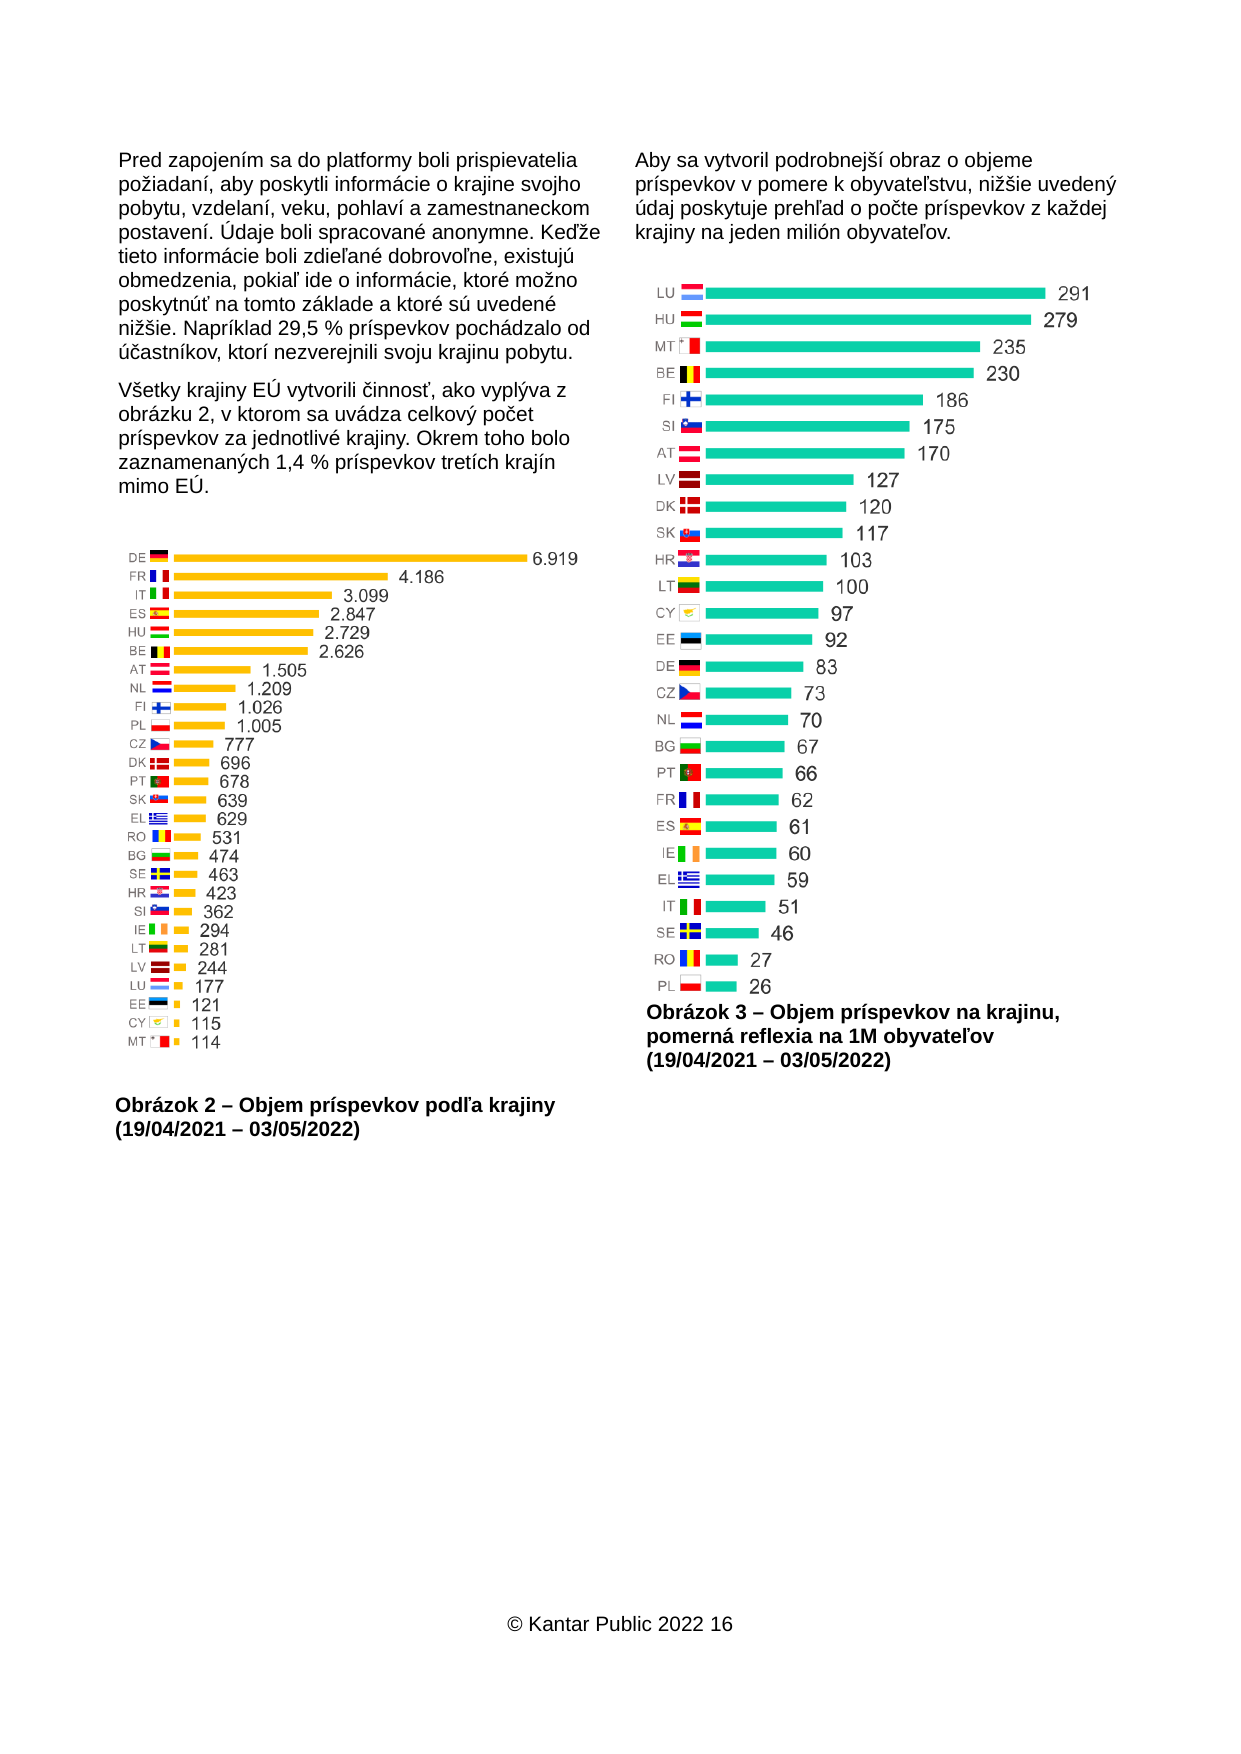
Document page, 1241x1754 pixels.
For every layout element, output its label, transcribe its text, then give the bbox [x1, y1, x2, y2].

text Aby sa vytvoril podrobnejší obraz o objeme príspevkov v pomere k obyvateľstvu, nižšie uvedený údaj poskytuje prehľad o počte príspevkov z každej krajiny na jeden milión obyvateľov. [635, 148, 1122, 244]
text Všetky krajiny EÚ vytvorili činnosť, ako vyplýva z obrázku 2, v ktorom sa uvádza celkový počet príspevkov za jednotlivé krajiny. Okrem toho bolo zaznamenaných 1,4 % príspevkov tretích krajín mimo EÚ. [118, 378, 605, 498]
text Obrázok 2 – Objem príspevkov podľa krajiny (19/04/2021 – 03/05/2022) [115, 540, 602, 1141]
text Obrázok 3 – Objem príspevkov na krajinu, pomerná reflexia na 1M obyvateľov (19/04/2021 – 03/05/2022) [646, 996, 1095, 1071]
text Pred zapojením sa do platformy boli prispievatelia požiadaní, aby poskytli informácie o krajine svojho pobytu, vzdelaní, veku, pohlaví a zamestnaneckom postavení. Údaje boli spracované anonymne. Keďže tieto informácie boli zdieľané dobrovoľne, existujú obmedzenia, pokiaľ ide o informácie, ktoré možno poskytnúť na tomto základe a ktoré sú uvedené nižšie. Napríklad 29,5 % príspevkov pochádzalo od účastníkov, ktorí nezverejnili svoju krajinu pobytu. [118, 148, 605, 364]
picture [115, 540, 588, 1058]
picture [646, 271, 1096, 996]
